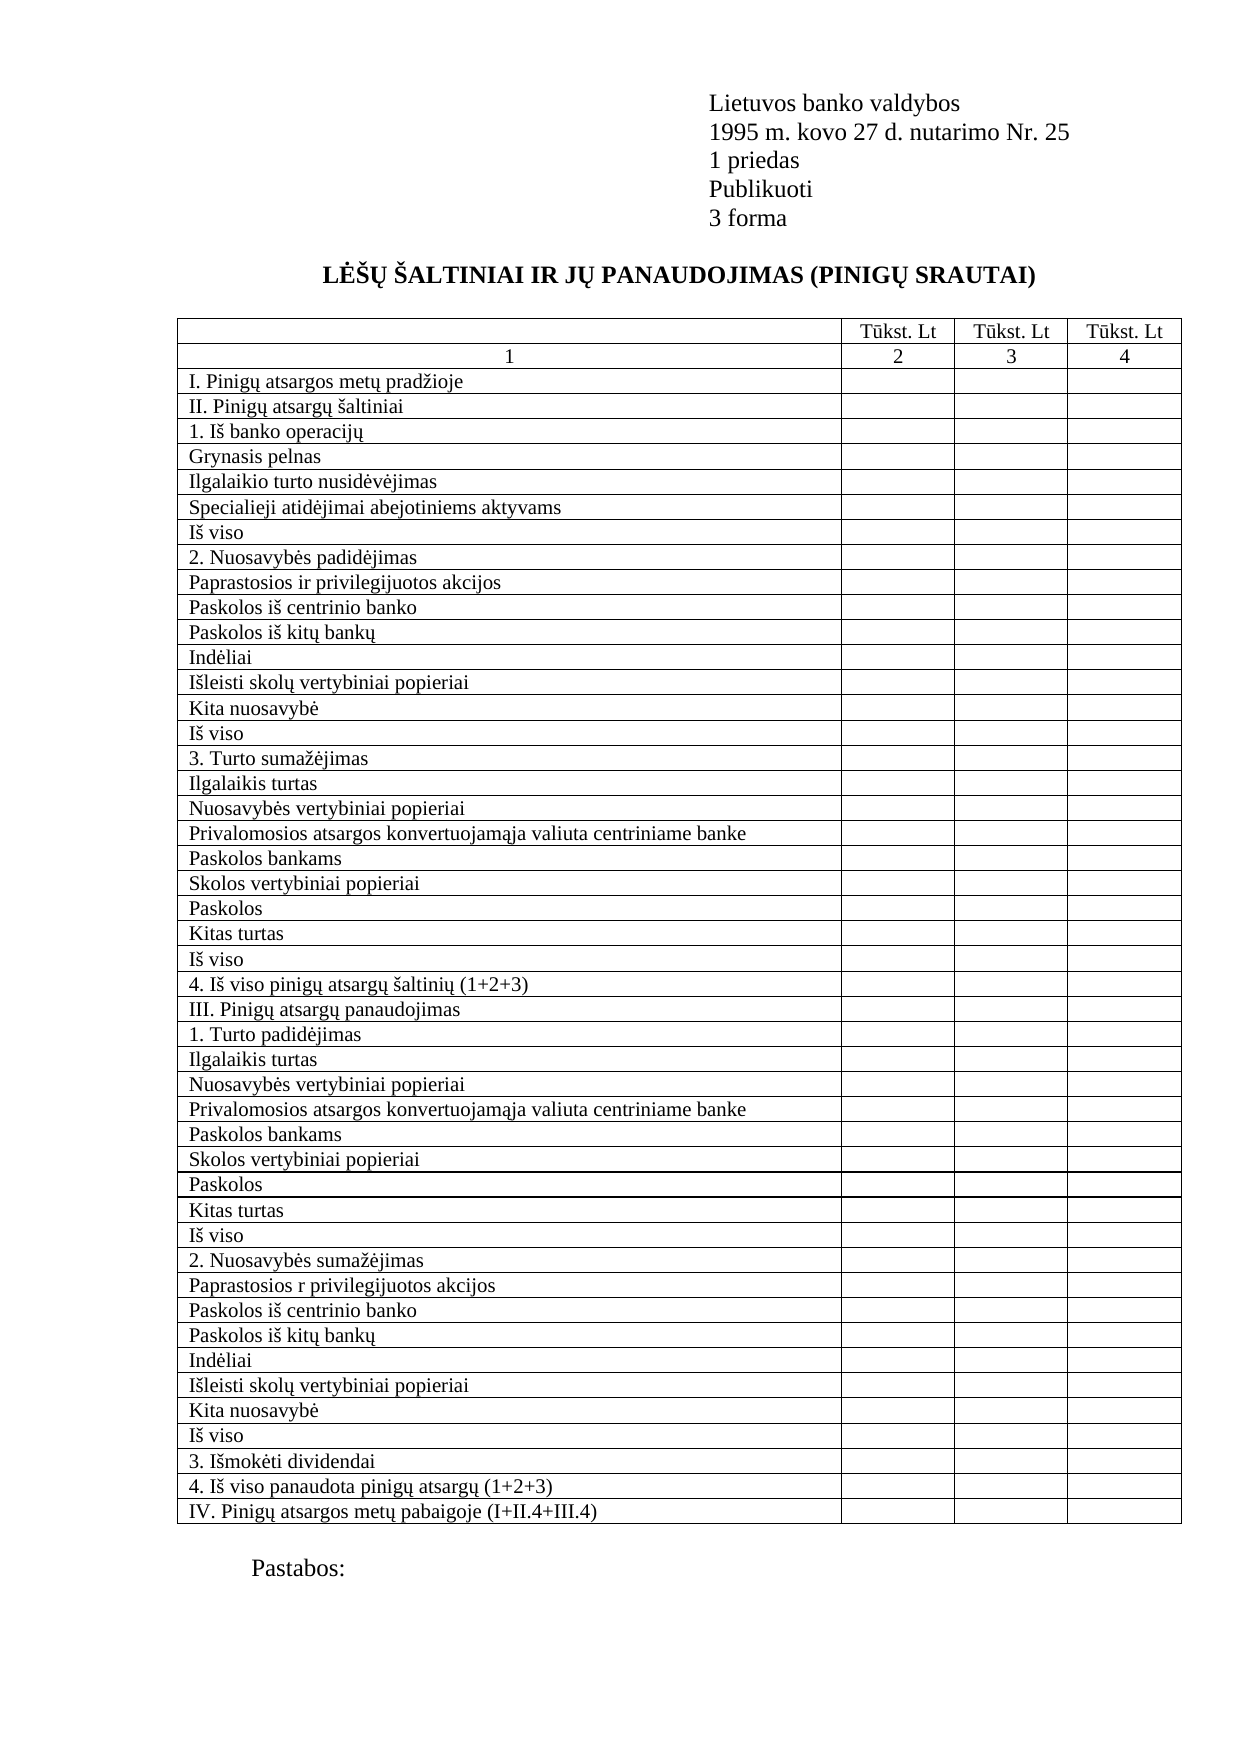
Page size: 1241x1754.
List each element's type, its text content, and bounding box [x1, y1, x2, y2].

table_cell [842, 1122, 954, 1146]
table_cell [1068, 419, 1181, 443]
table_cell [842, 1348, 954, 1372]
table_cell Paskolos bankams [178, 846, 841, 870]
table_cell Paprastosios ir privilegijuotos akcijos [178, 570, 841, 594]
table_cell [1068, 972, 1181, 996]
table_cell [1068, 1097, 1181, 1121]
table_cell [955, 871, 1067, 895]
table_cell [1068, 545, 1181, 569]
table_cell [1068, 1499, 1181, 1523]
table_cell [842, 1323, 954, 1347]
table_cell II. Pinigų atsargų šaltiniai [178, 394, 841, 418]
table_cell [955, 821, 1067, 845]
table_cell [1068, 721, 1181, 744]
table_cell 3. Turto sumažėjimas [178, 746, 841, 770]
table_cell [842, 921, 954, 945]
table_cell [955, 520, 1067, 544]
table_cell [1068, 896, 1181, 920]
table_cell [842, 1147, 954, 1171]
table_cell 1. Turto padidėjimas [178, 1022, 841, 1046]
table_cell [955, 721, 1067, 744]
table_cell [955, 570, 1067, 594]
table_cell [842, 1449, 954, 1473]
table_cell Kitas turtas [178, 1198, 841, 1222]
table_cell 2 [842, 344, 954, 368]
table_cell Privalomosios atsargos konvertuojamąja valiuta centriniame banke [178, 821, 841, 845]
table_cell [842, 946, 954, 971]
table_cell [842, 369, 954, 393]
table_cell [842, 972, 954, 996]
table_cell [955, 1323, 1067, 1347]
table_cell [1068, 444, 1181, 468]
table_cell [842, 721, 954, 744]
table_cell [1068, 1323, 1181, 1347]
table_cell Iš viso [178, 721, 841, 744]
table_cell [1068, 871, 1181, 895]
table_cell [842, 821, 954, 845]
table_cell 2. Nuosavybės sumažėjimas [178, 1248, 841, 1272]
table_cell I. Pinigų atsargos metų pradžioje [178, 369, 841, 393]
table_cell Paskolos iš centrinio banko [178, 595, 841, 619]
table_cell [842, 1223, 954, 1247]
table_cell [842, 746, 954, 770]
table_header [178, 319, 841, 343]
table_cell [1068, 1398, 1181, 1422]
table_cell Išleisti skolų vertybiniai popieriai [178, 1373, 841, 1397]
table_cell [955, 771, 1067, 795]
table_cell [1068, 394, 1181, 418]
table_cell [1068, 520, 1181, 544]
table_cell Paprastosios r privilegijuotos akcijos [178, 1273, 841, 1297]
table_cell Kita nuosavybė [178, 1398, 841, 1422]
table_cell [955, 1398, 1067, 1422]
table_cell [842, 595, 954, 619]
table_cell [842, 645, 954, 669]
table_cell [1068, 1122, 1181, 1146]
table_cell [1068, 1424, 1181, 1447]
table_cell [955, 620, 1067, 644]
table_cell [1068, 1474, 1181, 1498]
table_cell [1068, 997, 1181, 1021]
table_cell Paskolos bankams [178, 1122, 841, 1146]
table_cell [842, 495, 954, 519]
text Publikuoti [177, 174, 1181, 203]
table_cell IV. Pinigų atsargos metų pabaigoje (I+II.4+III.4) [178, 1499, 841, 1523]
table_cell 1. Iš banko operacijų [178, 419, 841, 443]
table_cell 1 [178, 344, 841, 368]
table_cell [1068, 620, 1181, 644]
table_cell [842, 1273, 954, 1297]
table_cell [1068, 771, 1181, 795]
table_header Tūkst. Lt [955, 319, 1067, 343]
table_cell [955, 1072, 1067, 1096]
table_cell Grynasis pelnas [178, 444, 841, 468]
table_cell Skolos vertybiniai popieriai [178, 1147, 841, 1171]
text 1 priedas [177, 145, 1181, 174]
table_cell [1068, 1373, 1181, 1397]
table_cell [955, 1248, 1067, 1272]
table_cell [842, 1097, 954, 1121]
table_cell Kitas turtas [178, 921, 841, 945]
table_cell [955, 595, 1067, 619]
table_cell [955, 495, 1067, 519]
table_cell [955, 1097, 1067, 1121]
table_cell [842, 570, 954, 594]
table_cell Paskolos iš kitų bankų [178, 620, 841, 644]
table_cell [955, 1047, 1067, 1071]
table_cell [955, 1122, 1067, 1146]
table_cell [842, 394, 954, 418]
table_cell [842, 846, 954, 870]
table_cell [955, 946, 1067, 971]
table_cell [842, 620, 954, 644]
table_cell Kita nuosavybė [178, 695, 841, 719]
table_cell [1068, 470, 1181, 493]
table_cell [1068, 1223, 1181, 1247]
table_cell [955, 645, 1067, 669]
table_cell [955, 1147, 1067, 1171]
table_cell [842, 1298, 954, 1322]
table_cell [955, 394, 1067, 418]
table_cell Ilgalaikis turtas [178, 771, 841, 795]
table_cell [955, 1449, 1067, 1473]
table_cell [955, 419, 1067, 443]
table_cell [842, 871, 954, 895]
table_cell [1068, 670, 1181, 694]
table_cell Nuosavybės vertybiniai popieriai [178, 796, 841, 820]
table_cell [955, 746, 1067, 770]
table_cell [842, 545, 954, 569]
table_cell [955, 1198, 1067, 1222]
table_cell [955, 670, 1067, 694]
table_cell 3. Išmokėti dividendai [178, 1449, 841, 1473]
table_cell Ilgalaikio turto nusidėvėjimas [178, 470, 841, 493]
table_cell [955, 369, 1067, 393]
table_header Tūkst. Lt [842, 319, 954, 343]
table_cell Paskolos [178, 896, 841, 920]
table_cell [1068, 1022, 1181, 1046]
table_cell Paskolos [178, 1173, 841, 1196]
table_cell [842, 670, 954, 694]
table_cell [842, 1198, 954, 1222]
table_cell [842, 470, 954, 493]
table_cell [1068, 369, 1181, 393]
table_cell [955, 972, 1067, 996]
table_cell [955, 1298, 1067, 1322]
table_cell [1068, 1248, 1181, 1272]
table_cell 4. Iš viso panaudota pinigų atsargų (1+2+3) [178, 1474, 841, 1498]
table_cell 4. Iš viso pinigų atsargų šaltinių (1+2+3) [178, 972, 841, 996]
table_cell III. Pinigų atsargų panaudojimas [178, 997, 841, 1021]
table_cell [842, 1373, 954, 1397]
table_cell [842, 1398, 954, 1422]
table_cell [842, 771, 954, 795]
table_cell Paskolos iš kitų bankų [178, 1323, 841, 1347]
text Lietuvos banko valdybos [177, 88, 1181, 117]
table_cell 4 [1068, 344, 1181, 368]
table_cell [1068, 695, 1181, 719]
table_cell [1068, 570, 1181, 594]
table_cell [955, 896, 1067, 920]
table_cell [955, 997, 1067, 1021]
table_cell [1068, 1047, 1181, 1071]
text Pastabos: [177, 1553, 1181, 1581]
table_cell Iš viso [178, 1223, 841, 1247]
table_cell [955, 846, 1067, 870]
table_cell 3 [955, 344, 1067, 368]
table_cell [1068, 1173, 1181, 1196]
table_cell Iš viso [178, 946, 841, 971]
table_cell Ilgalaikis turtas [178, 1047, 841, 1071]
table_cell [955, 444, 1067, 468]
table_cell [1068, 821, 1181, 845]
table_cell 2. Nuosavybės padidėjimas [178, 545, 841, 569]
table_cell [842, 1248, 954, 1272]
table_header Tūkst. Lt [1068, 319, 1181, 343]
table_cell [1068, 1147, 1181, 1171]
table_cell [842, 796, 954, 820]
table_cell Indėliai [178, 1348, 841, 1372]
table_cell [955, 695, 1067, 719]
table_cell [842, 1173, 954, 1196]
table_cell Specialieji atidėjimai abejotiniems aktyvams [178, 495, 841, 519]
table_cell [842, 1474, 954, 1498]
table_cell Iš viso [178, 520, 841, 544]
table_cell [955, 1474, 1067, 1498]
table_cell [955, 1499, 1067, 1523]
table_cell [842, 1022, 954, 1046]
table_cell [1068, 946, 1181, 971]
table_cell [842, 520, 954, 544]
table_cell [1068, 796, 1181, 820]
table_cell [955, 1424, 1067, 1447]
table_cell Išleisti skolų vertybiniai popieriai [178, 670, 841, 694]
table_cell [955, 1223, 1067, 1247]
table_cell [1068, 645, 1181, 669]
table_cell [842, 1424, 954, 1447]
table_cell [955, 1348, 1067, 1372]
table_cell [1068, 1273, 1181, 1297]
table_cell [1068, 921, 1181, 945]
table_cell Indėliai [178, 645, 841, 669]
table_cell [1068, 1198, 1181, 1222]
table_cell [842, 896, 954, 920]
table_cell [955, 921, 1067, 945]
table_cell [842, 997, 954, 1021]
table_cell [955, 470, 1067, 493]
table_cell [1068, 846, 1181, 870]
table_cell [842, 1047, 954, 1071]
table_cell [1068, 1348, 1181, 1372]
table_cell [842, 419, 954, 443]
table_cell [955, 545, 1067, 569]
table_cell [955, 796, 1067, 820]
text 1995 m. kovo 27 d. nutarimo Nr. 25 [177, 117, 1181, 145]
table_cell [842, 444, 954, 468]
table_cell [955, 1373, 1067, 1397]
table_cell [1068, 1449, 1181, 1473]
table_cell Privalomosios atsargos konvertuojamąja valiuta centriniame banke [178, 1097, 841, 1121]
table_cell Paskolos iš centrinio banko [178, 1298, 841, 1322]
table_cell [842, 695, 954, 719]
text 3 forma [177, 203, 1181, 232]
table_cell [955, 1173, 1067, 1196]
table_cell [955, 1273, 1067, 1297]
table_cell Nuosavybės vertybiniai popieriai [178, 1072, 841, 1096]
table_cell [1068, 746, 1181, 770]
table_cell [842, 1499, 954, 1523]
table_cell Skolos vertybiniai popieriai [178, 871, 841, 895]
table_cell [1068, 495, 1181, 519]
table_cell [955, 1022, 1067, 1046]
table_cell Iš viso [178, 1424, 841, 1447]
table_cell [1068, 1072, 1181, 1096]
text LĖŠŲ ŠALTINIAI IR JŲ PANAUDOJIMAS (PINIGŲ SRAUTAI) [177, 260, 1181, 289]
table_cell [1068, 595, 1181, 619]
table_cell [1068, 1298, 1181, 1322]
table_cell [842, 1072, 954, 1096]
